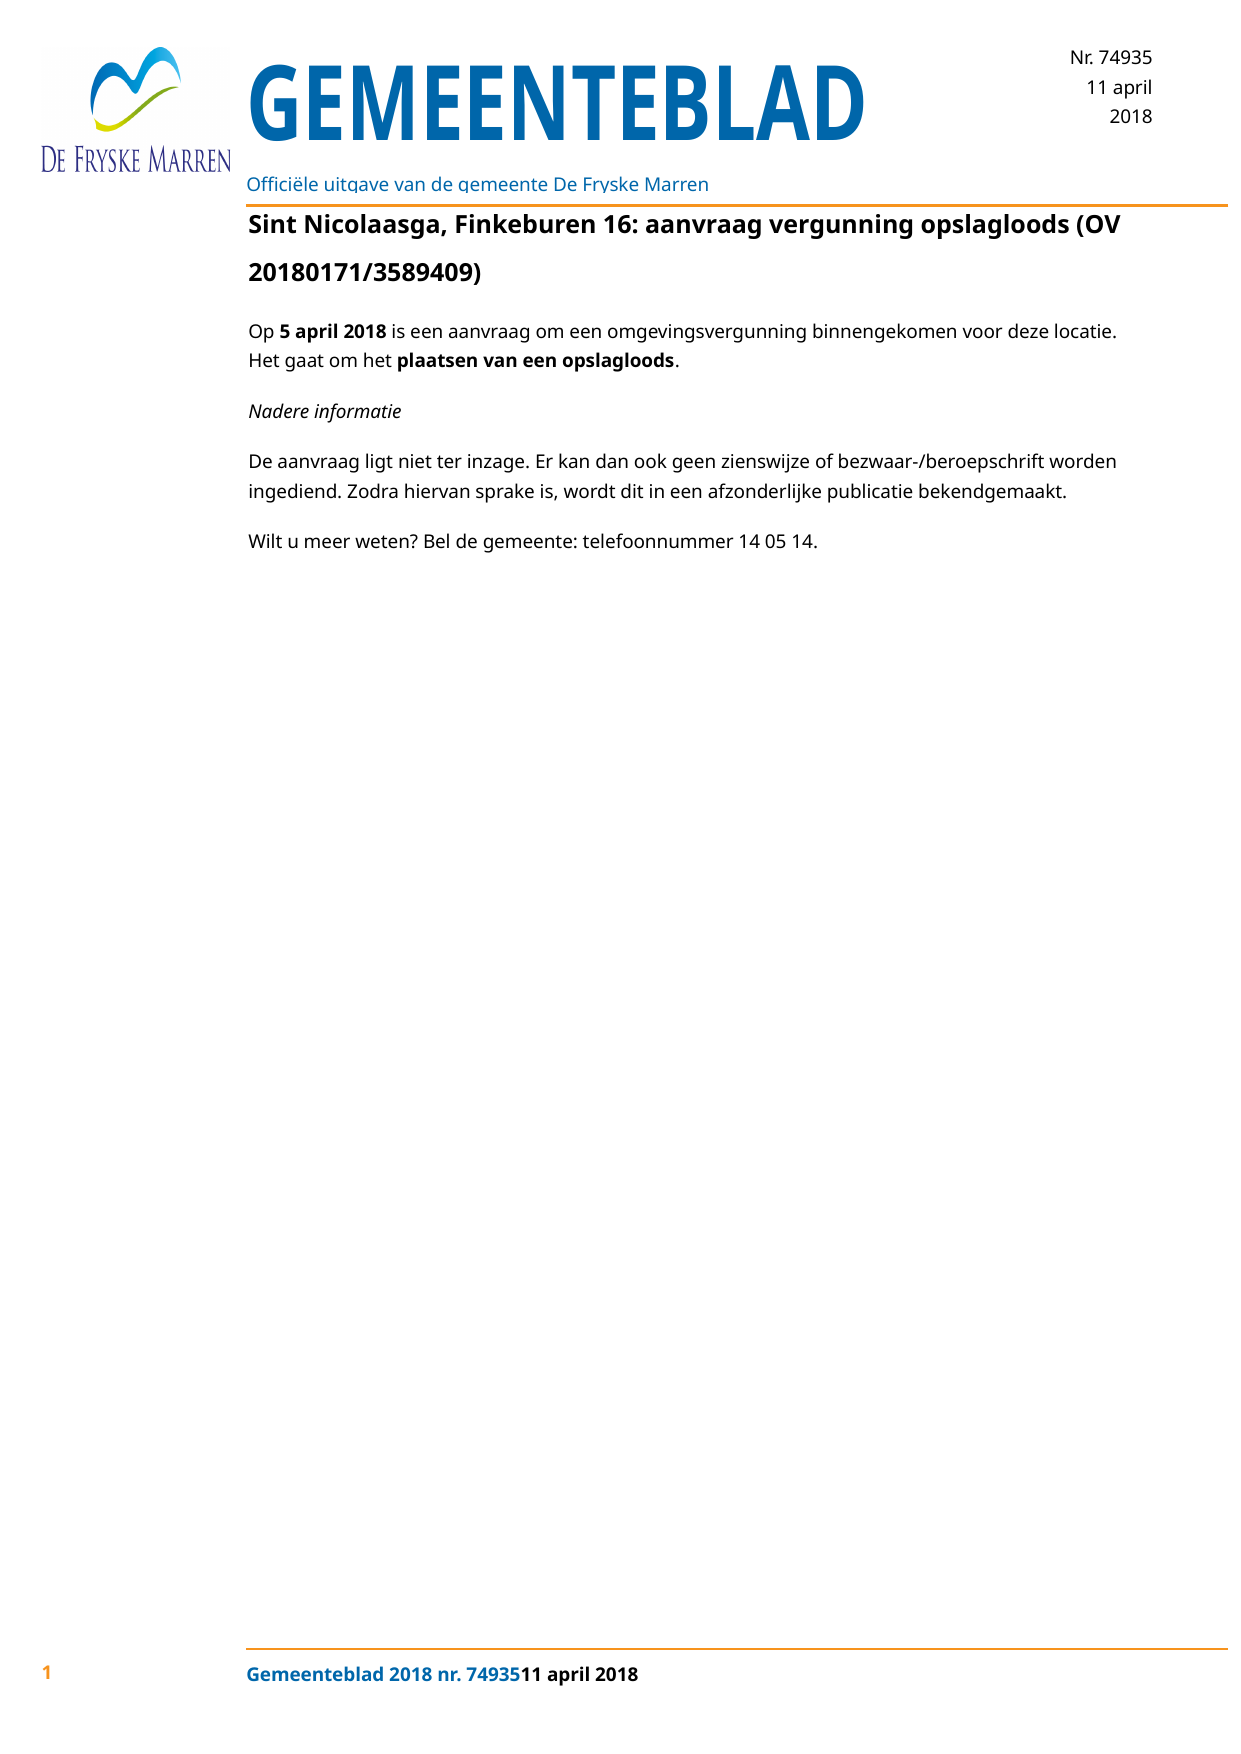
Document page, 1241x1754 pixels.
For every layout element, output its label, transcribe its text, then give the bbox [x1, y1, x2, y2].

text Sint Nicolaasga, Finkeburen 16: aanvraag vergunning opslagloods (OV 20180171/3589409) [248, 207, 1152, 288]
text Wilt u meer weten? Bel de gemeente: telefoonnummer 14 05 14. [248, 528, 1152, 554]
text De aanvraag ligt niet ter inzage. Er kan dan ook geen zienswijze of bezwaar-/beroepschrift worden ingediend. Zodra hiervan sprake is, wordt dit in een afzonderlijke publicatie bekendgemaakt. [248, 448, 1152, 504]
text Nadere informatie [248, 398, 1152, 424]
picture [41, 47, 231, 172]
text Op 5 april 2018 is een aanvraag om een omgevingsvergunning binnengekomen voor deze locatie. Het gaat om het plaatsen van een opslagloods. [248, 318, 1152, 373]
